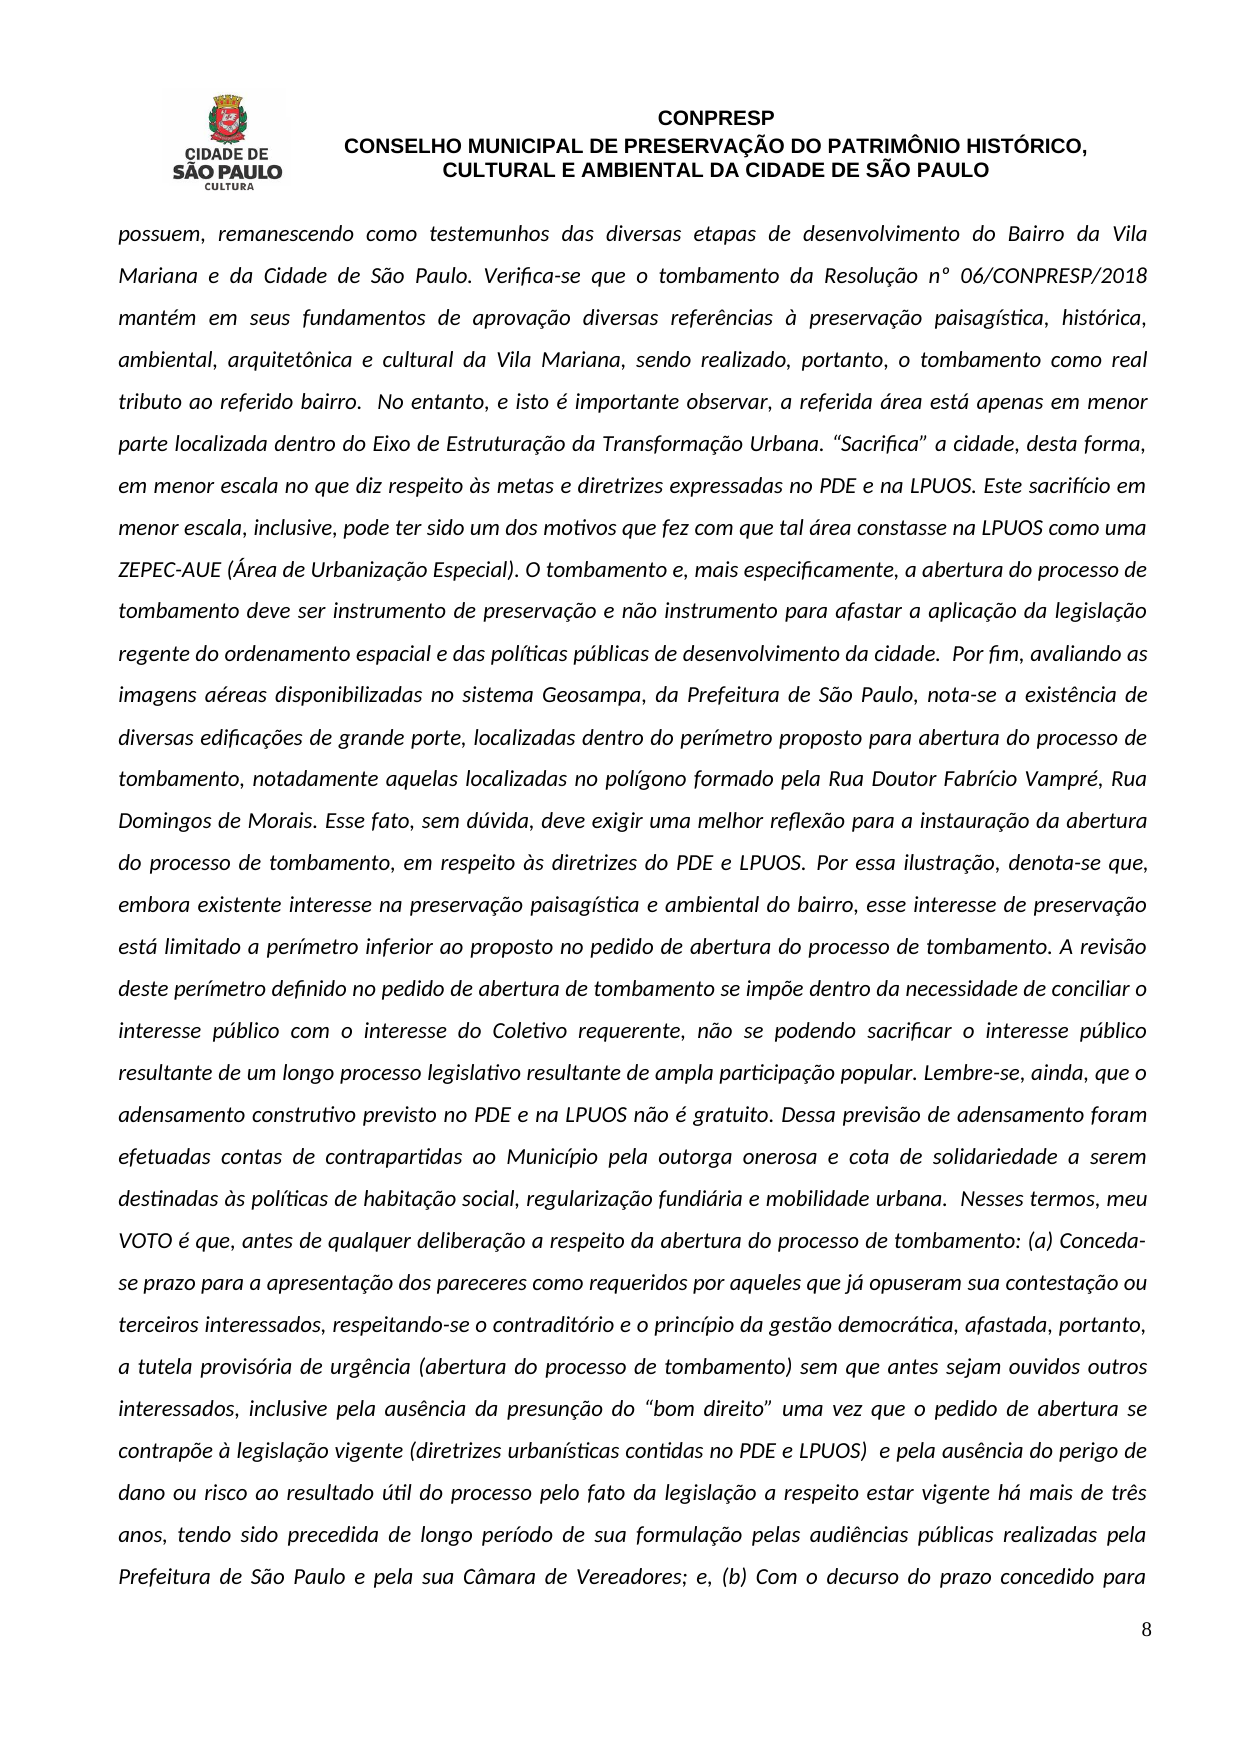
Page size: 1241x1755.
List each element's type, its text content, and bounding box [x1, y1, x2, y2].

text possuem, remanescendo como testemunhos das diversas etapas de desenvolvimento do Bairro da Vila Mariana e da Cidade de São Paulo. Verifica-se que o tombamento da Resolução nº 06/CONPRESP/2018 mantém em seus fundamentos de aprovação diversas referências à preservação paisagística, histórica, ambiental, arquitetônica e cultural da Vila Mariana, sendo realizado, portanto, o tombamento como real tributo ao referido bairro. No entanto, e isto é importante observar, a referida área está apenas em menor parte localizada dentro do Eixo de Estruturação da Transformação Urbana. “Sacrifica” a cidade, desta forma, em menor escala no que diz respeito às metas e diretrizes expressadas no PDE e na LPUOS. Este sacrifício em menor escala, inclusive, pode ter sido um dos motivos que fez com que tal área constasse na LPUOS como uma ZEPEC-AUE (Área de Urbanização Especial). O tombamento e, mais especificamente, a abertura do processo de tombamento deve ser instrumento de preservação e não instrumento para afastar a aplicação da legislação regente do ordenamento espacial e das políticas públicas de desenvolvimento da cidade. Por fim, avaliando as imagens aéreas disponibilizadas no sistema Geosampa, da Prefeitura de São Paulo, nota-se a existência de diversas edificações de grande porte, localizadas dentro do perímetro proposto para abertura do processo de tombamento, notadamente aquelas localizadas no polígono formado pela Rua Doutor Fabrício Vampré, Rua Domingos de Morais. Esse fato, sem dúvida, deve exigir uma melhor reflexão para a instauração da abertura do processo de tombamento, em respeito às diretrizes do PDE e LPUOS. Por essa ilustração, denota-se que, embora existente interesse na preservação paisagística e ambiental do bairro, esse interesse de preservação está limitado a perímetro inferior ao proposto no pedido de abertura do processo de tombamento. A revisão deste perímetro definido no pedido de abertura de tombamento se impõe dentro da necessidade de conciliar o interesse público com o interesse do Coletivo requerente, não se podendo sacrificar o interesse público resultante de um longo processo legislativo resultante de ampla participação popular. Lembre-se, ainda, que o adensamento construtivo previsto no PDE e na LPUOS não é gratuito. Dessa previsão de adensamento foram efetuadas contas de contrapartidas ao Município pela outorga onerosa e cota de solidariedade a serem destinadas às políticas de habitação social, regularização fundiária e mobilidade urbana. Nesses termos, meu VOTO é que, antes de qualquer deliberação a respeito da abertura do processo de tombamento: (a) Conceda-se prazo para a apresentação dos pareceres como requeridos por aqueles que já opuseram sua contestação ou terceiros interessados, respeitando-se o contraditório e o princípio da gestão democrática, afastada, portanto, a tutela provisória de urgência (abertura do processo de tombamento) sem que antes sejam ouvidos outros interessados, inclusive pela ausência da presunção do “bom direito” uma vez que o pedido de abertura se contrapõe à legislação vigente (diretrizes urbanísticas contidas no PDE e LPUOS) e pela ausência do perigo de dano ou risco ao resultado útil do processo pelo fato da legislação a respeito estar vigente há mais de três anos, tendo sido precedida de longo período de sua formulação pelas audiências públicas realizadas pela Prefeitura de São Paulo e pela sua Câmara de Vereadores; e, (b) Com o decurso do prazo concedido para [118, 219, 1152, 1590]
